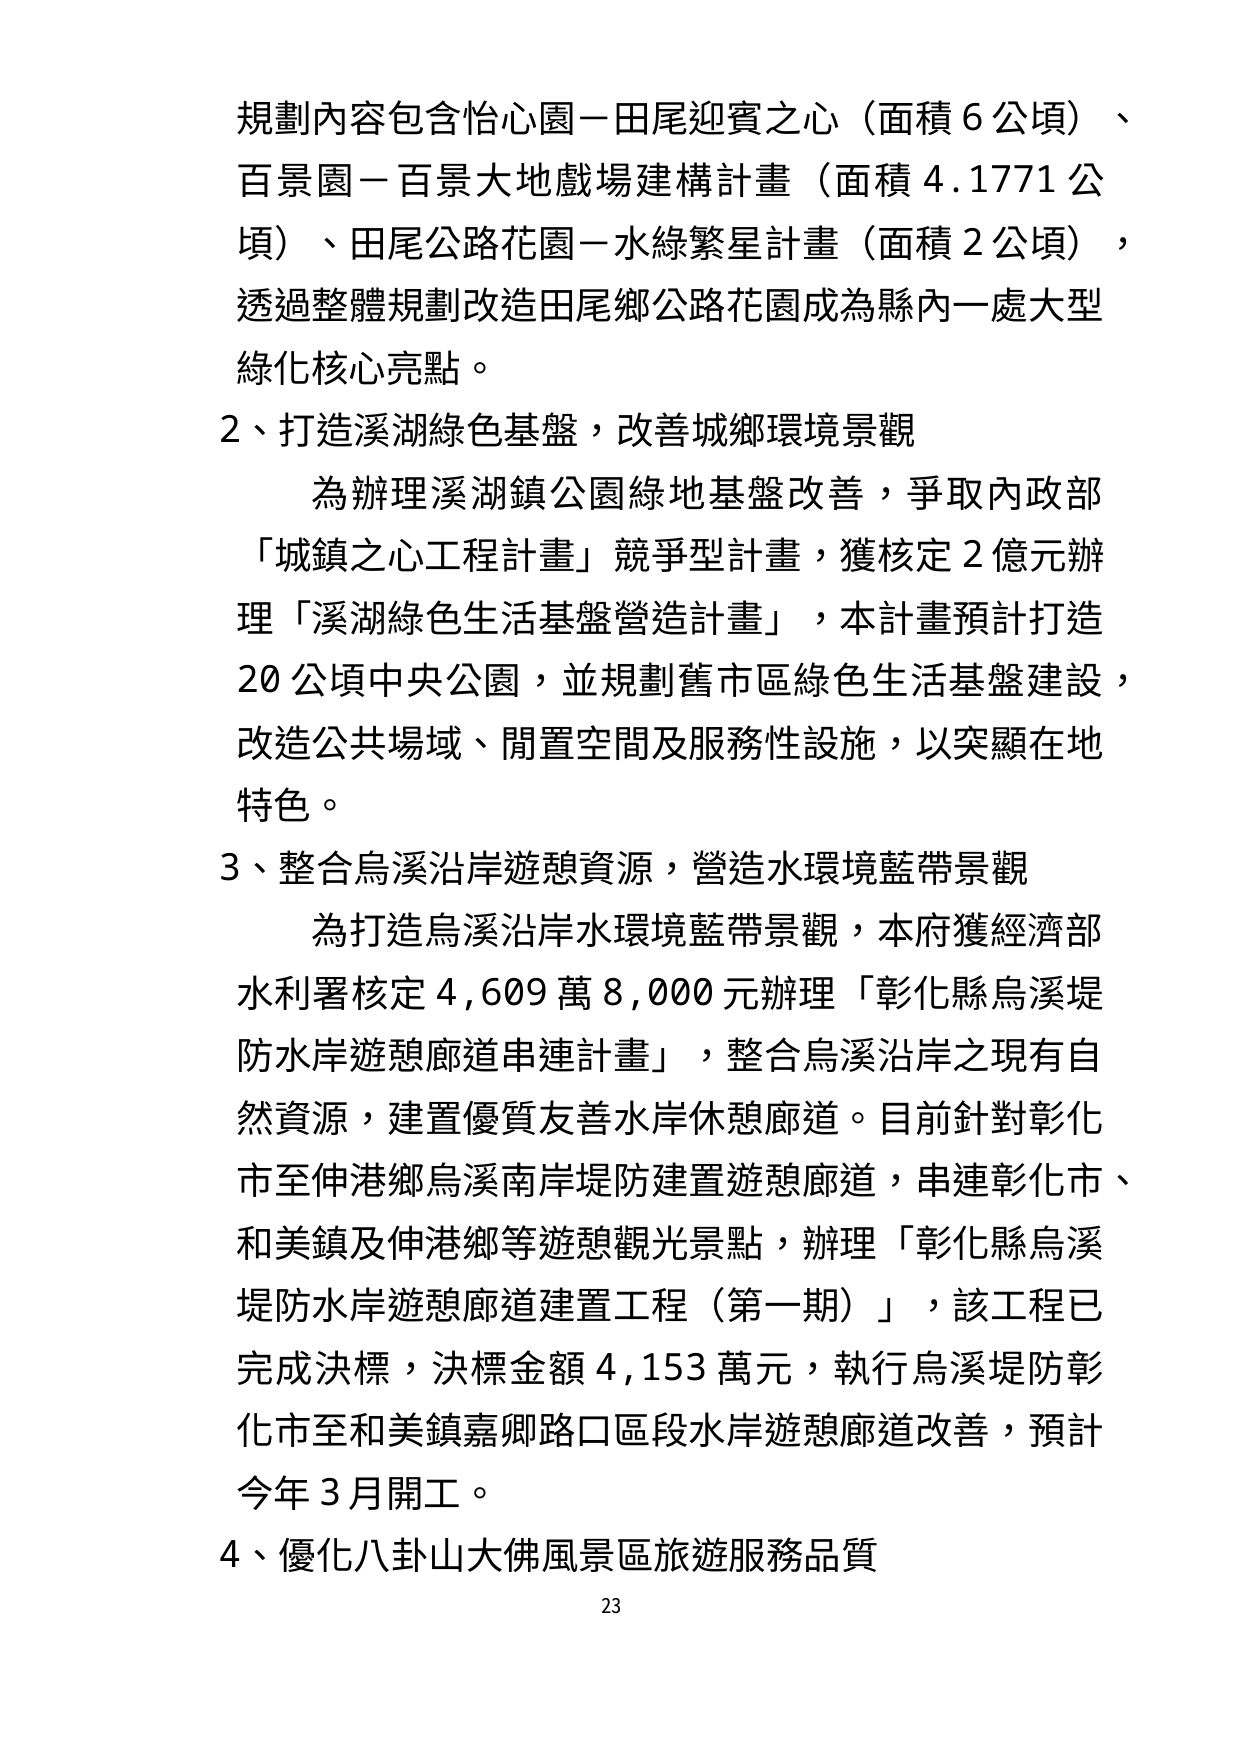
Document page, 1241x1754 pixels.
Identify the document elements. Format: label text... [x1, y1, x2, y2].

list 優化八卦山大佛風景區旅遊服務品質 [218, 1511, 1104, 1574]
list 打造溪湖綠色基盤，改善城鄉環境景觀 [218, 386, 1104, 449]
text 為改善田尾公路花園空間，創造更優質景觀與觀光遊憩兼具的旅遊環境，透過內政部「城鎮之心工程計畫」競爭型補助辦理「怡然自得，五感生心－田尾迎賓之心規劃計畫」，本計畫目前執行規劃設計中，規劃內容包含怡心園－田尾迎賓之心（面積6公頃）、百景園－百景大地戲場建構計畫（面積4.1771公頃）、田尾公路花園－水綠繁星計畫（面積2公頃），透過整體規劃改造田尾鄉公路花園成為縣內一處大型綠化核心亮點。 [236, 74, 1104, 386]
list 整合烏溪沿岸遊憩資源，營造水環境藍帶景觀 [218, 824, 1104, 886]
text 為辦理溪湖鎮公園綠地基盤改善，爭取內政部「城鎮之心工程計畫」競爭型計畫，獲核定2億元辦理「溪湖綠色生活基盤營造計畫」，本計畫預計打造20公頃中央公園，並規劃舊市區綠色生活基盤建設，改造公共場域、閒置空間及服務性設施，以突顯在地特色。 [236, 449, 1104, 824]
text 為打造烏溪沿岸水環境藍帶景觀，本府獲經濟部水利署核定4,609萬8,000元辦理「彰化縣烏溪堤防水岸遊憩廊道串連計畫」，整合烏溪沿岸之現有自然資源，建置優質友善水岸休憩廊道。目前針對彰化市至伸港鄉烏溪南岸堤防建置遊憩廊道，串連彰化市、和美鎮及伸港鄉等遊憩觀光景點，辦理「彰化縣烏溪堤防水岸遊憩廊道建置工程（第一期）」，該工程已完成決標，決標金額4,153萬元，執行烏溪堤防彰化市至和美鎮嘉卿路口區段水岸遊憩廊道改善，預計今年3月開工。 [236, 886, 1104, 1511]
